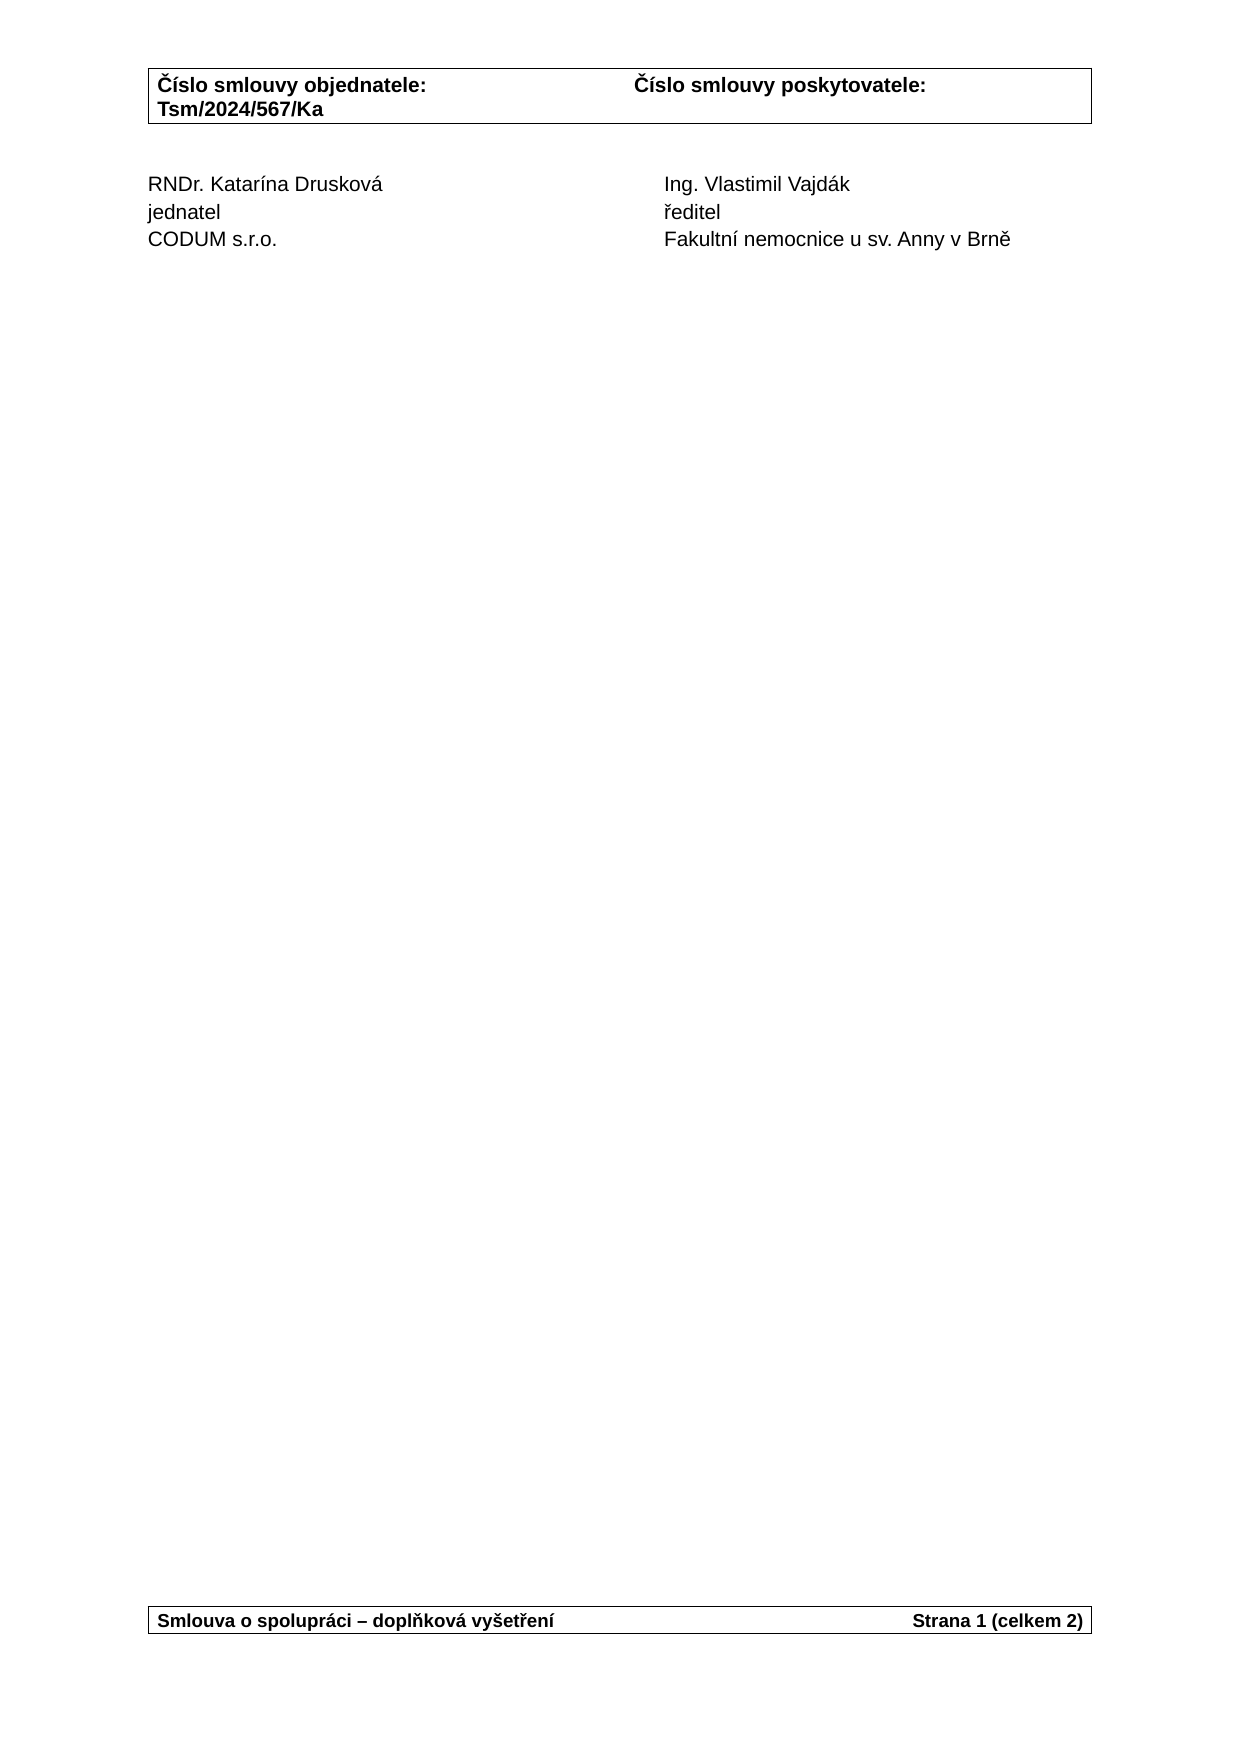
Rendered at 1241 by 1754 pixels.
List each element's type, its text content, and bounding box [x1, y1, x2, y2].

text CODUM s.r.o. Fakultní nemocnice u sv. Anny v Brně [148, 227, 1092, 251]
text RNDr. Katarína Drusková Ing. Vlastimil Vajdák [148, 172, 1092, 196]
text jednatel ředitel [148, 199, 1092, 223]
